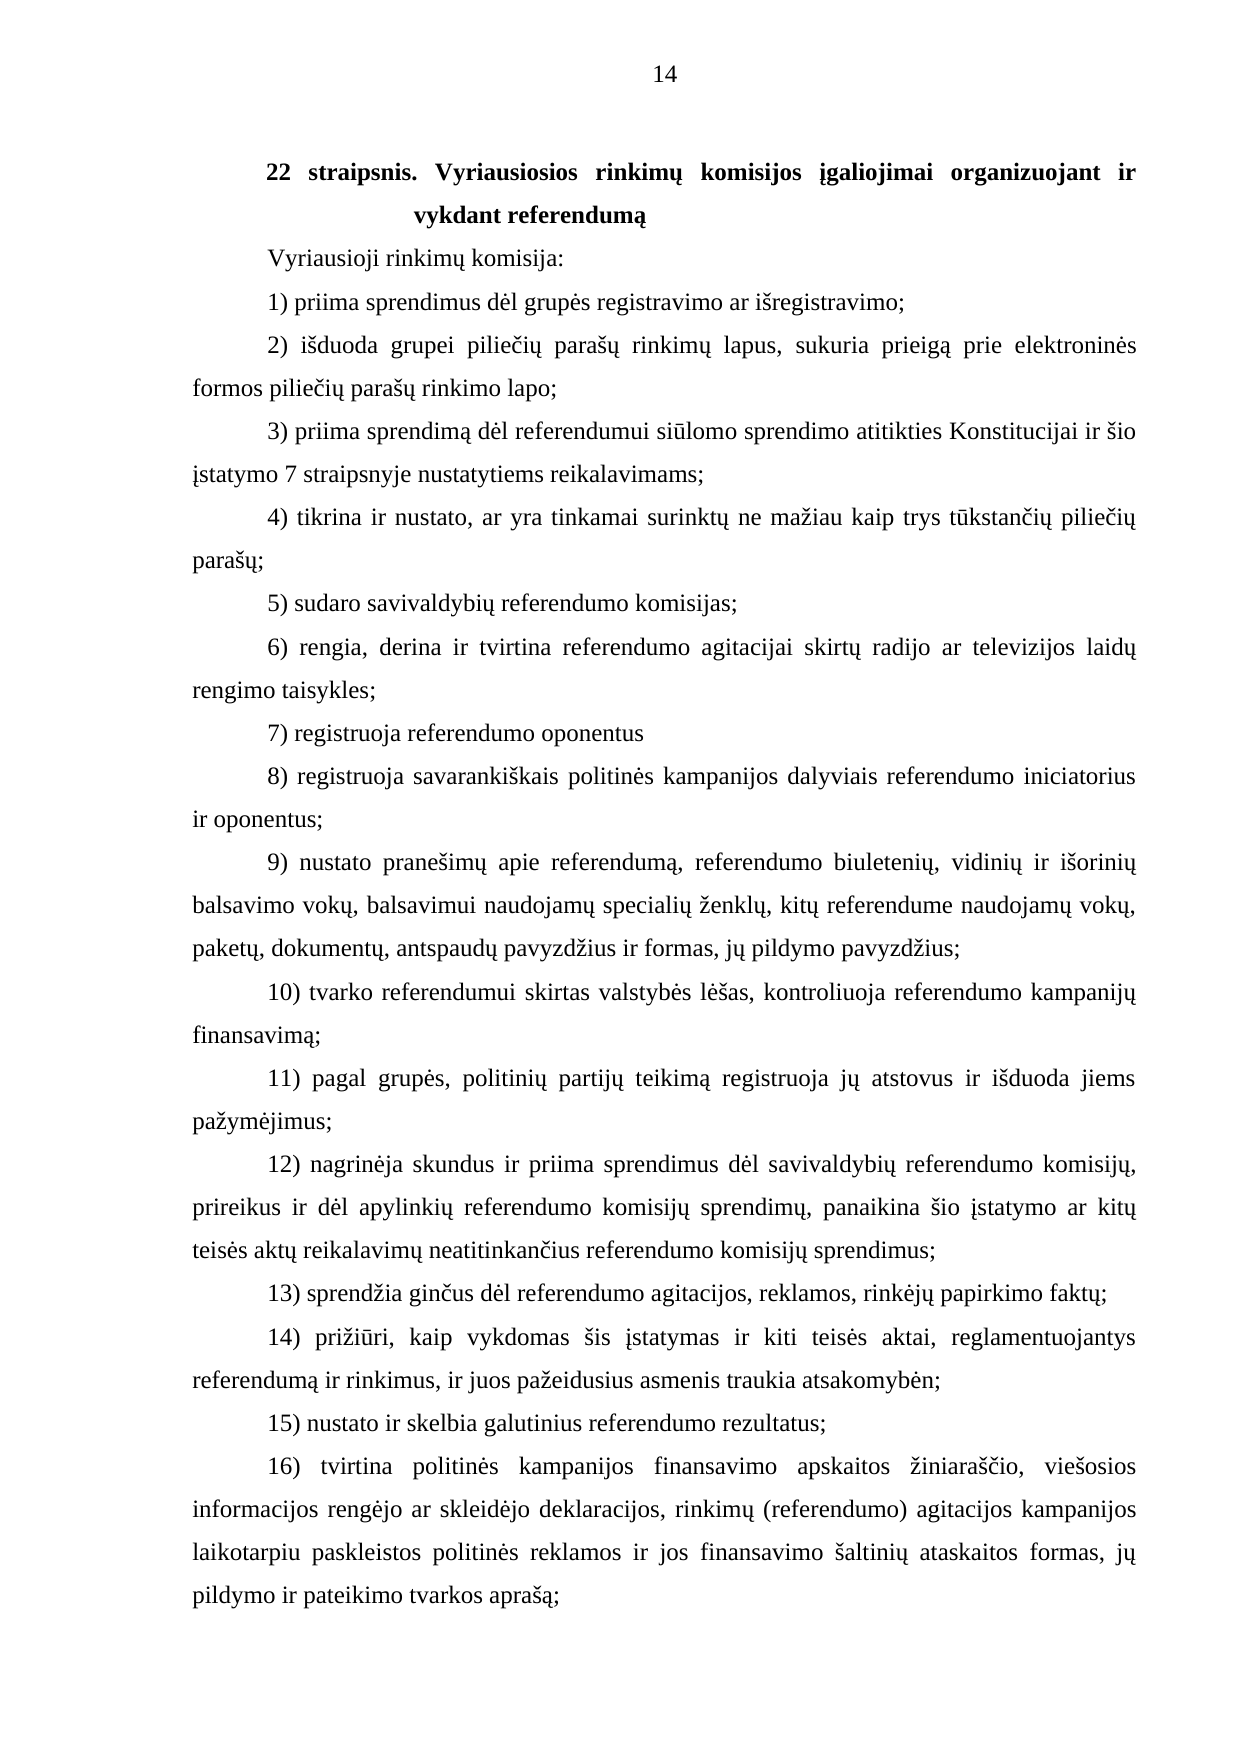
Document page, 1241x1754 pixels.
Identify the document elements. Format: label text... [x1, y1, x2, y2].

text 1) priima sprendimus dėl grupės registravimo ar išregistravimo; [192, 287, 1137, 315]
text 3) priima sprendimą dėl referendumui siūlomo sprendimo atitikties Konstitucijai ir šio įstatymo 7 straipsnyje nustatytiems reikalavimams; [192, 416, 1137, 488]
text 7) registruoja referendumo oponentus [192, 718, 1137, 747]
text 14) prižiūri, kaip vykdomas šis įstatymas ir kiti teisės aktai, reglamentuojantys referendumą ir rinkimus, ir juos pažeidusius asmenis traukia atsakomybėn; [192, 1322, 1137, 1393]
text 11) pagal grupės, politinių partijų teikimą registruoja jų atstovus ir išduoda jiems pažymėjimus; [192, 1063, 1137, 1135]
text 10) tvarko referendumui skirtas valstybės lėšas, kontroliuoja referendumo kampanijų finansavimą; [192, 977, 1137, 1048]
text 16) tvirtina politinės kampanijos finansavimo apskaitos žiniaraščio, viešosios informacijos rengėjo ar skleidėjo deklaracijos, rinkimų (referendumo) agitacijos kampanijos laikotarpiu paskleistos politinės reklamos ir jos finansavimo šaltinių ataskaitos formas, jų pildymo ir pateikimo tvarkos aprašą; [192, 1451, 1137, 1609]
text Vyriausioji rinkimų komisija: [192, 243, 1137, 272]
text 12) nagrinėja skundus ir priima sprendimus dėl savivaldybių referendumo komisijų, prireikus ir dėl apylinkių referendumo komisijų sprendimų, panaikina šio įstatymo ar kitų teisės aktų reikalavimų neatitinkančius referendumo komisijų sprendimus; [192, 1149, 1137, 1264]
text 9) nustato pranešimų apie referendumą, referendumo biuletenių, vidinių ir išorinių balsavimo vokų, balsavimui naudojamų specialių ženklų, kitų referendume naudojamų vokų, paketų, dokumentų, antspaudų pavyzdžius ir formas, jų pildymo pavyzdžius; [192, 847, 1137, 962]
text 4) tikrina ir nustato, ar yra tinkamai surinktų ne mažiau kaip trys tūkstančių piliečių parašų; [192, 502, 1137, 574]
text 2) išduoda grupei piliečių parašų rinkimų lapus, sukuria prieigą prie elektroninės formos piliečių parašų rinkimo lapo; [192, 330, 1137, 402]
text 6) rengia, derina ir tvirtina referendumo agitacijai skirtų radijo ar televizijos laidų rengimo taisykles; [192, 632, 1137, 703]
text 5) sudaro savivaldybių referendumo komisijas; [192, 588, 1137, 617]
text 22 straipsnis. Vyriausiosios rinkimų komisijos įgaliojimai organizuojant ir vykdant referendumą [266, 157, 1137, 229]
text 13) sprendžia ginčus dėl referendumo agitacijos, reklamos, rinkėjų papirkimo faktų; [192, 1278, 1137, 1307]
text 15) nustato ir skelbia galutinius referendumo rezultatus; [192, 1408, 1137, 1437]
text 8) registruoja savarankiškais politinės kampanijos dalyviais referendumo iniciatorius ir oponentus; [192, 761, 1137, 833]
